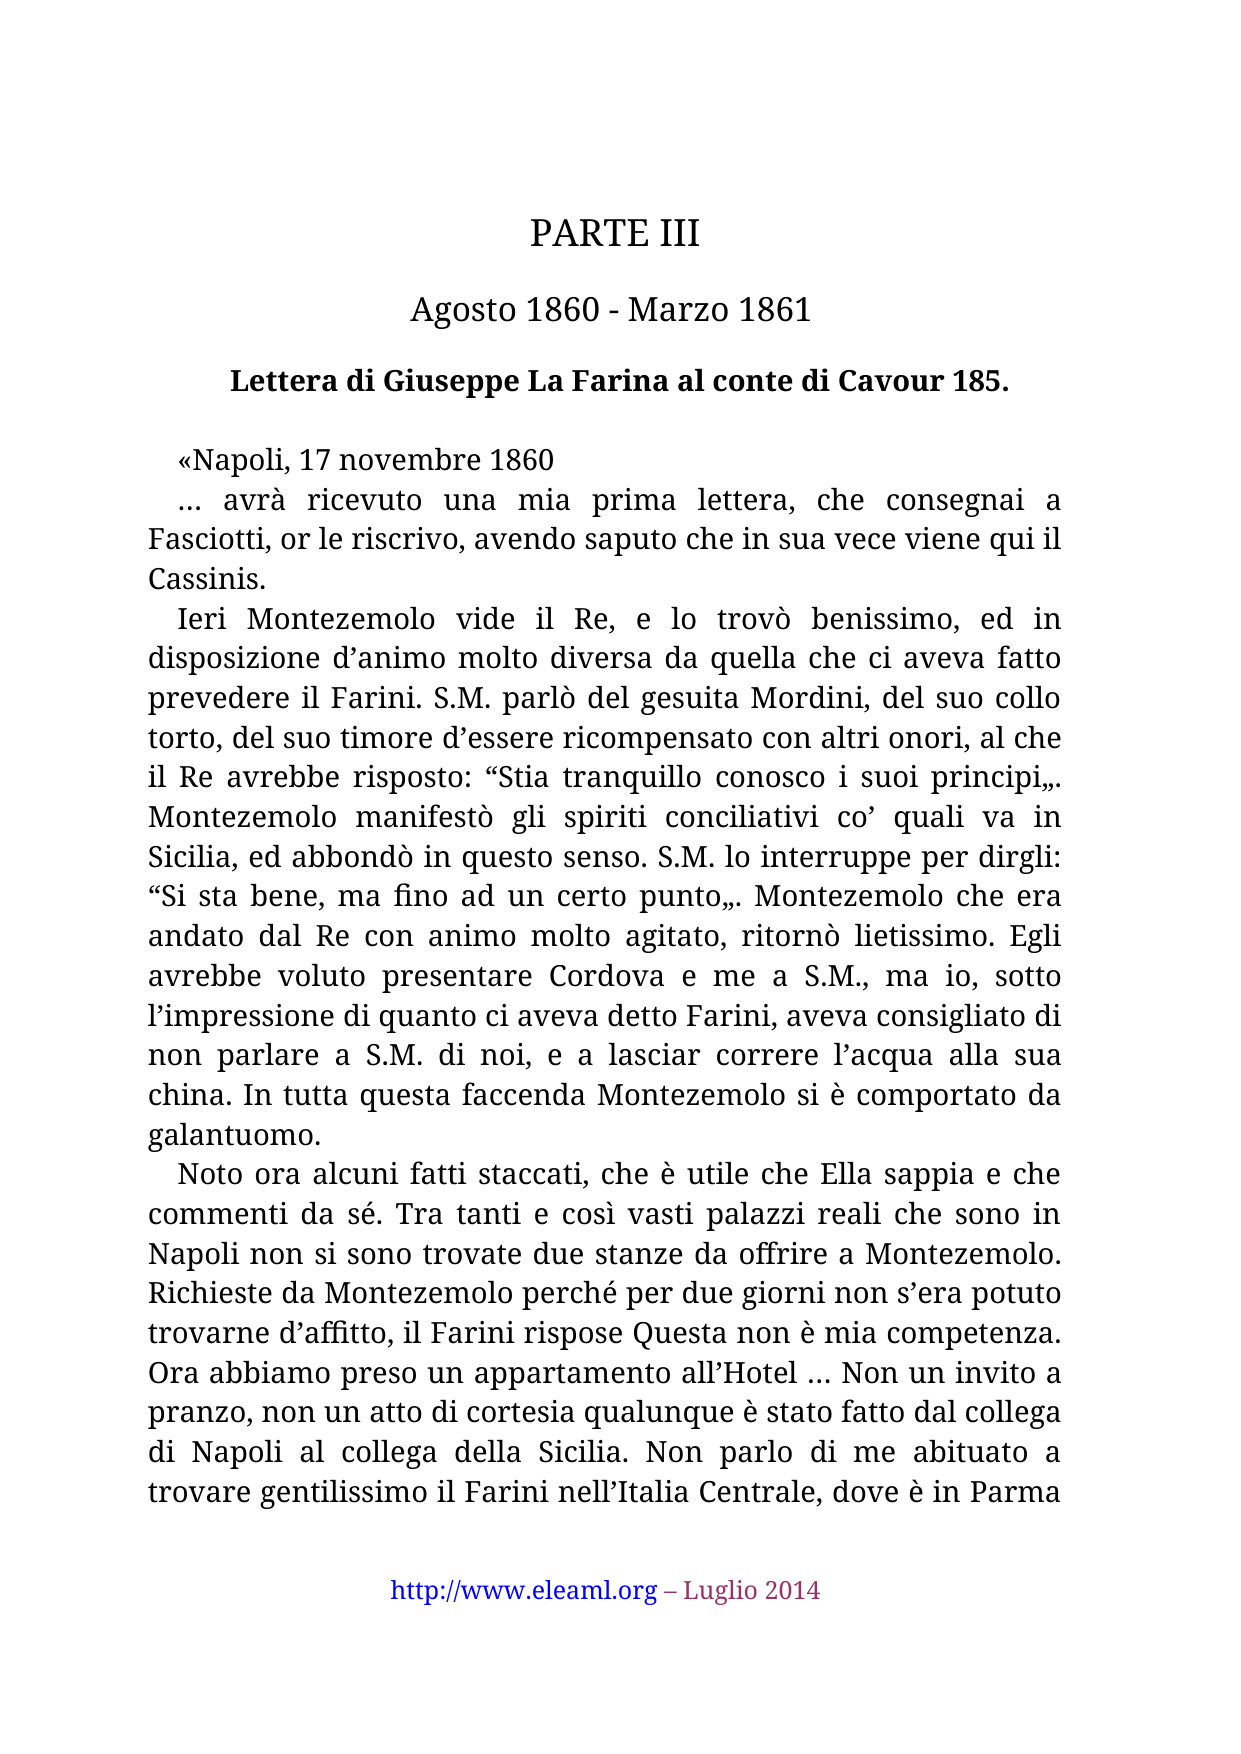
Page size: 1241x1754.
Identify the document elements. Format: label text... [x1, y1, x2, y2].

text Noto ora alcuni fatti staccati, che è utile che Ella sappia e che commenti da sé. Tra tanti e così vasti palazzi reali che sono in Napoli non si sono trovate due stanze da offrire a Montezemolo. Richieste da Montezemolo perché per due giorni non s’era potuto trovarne d’affitto, il Farini rispose Questa non è mia competenza. Ora abbiamo preso un appartamento all’Hotel … Non un invito a pranzo, non un atto di cortesia qualunque è stato fatto dal collega di Napoli al collega della Sicilia. Non parlo di me abituato a trovare gentilissimo il Farini nell’Italia Centrale, dove è in Parma [148, 1153, 1063, 1511]
text Lettera di Giuseppe La Farina al conte di Cavour 185. [148, 360, 1063, 399]
text Ieri Montezemolo vide il Re, e lo trovò benissimo, ed in disposizione d’animo molto diversa da quella che ci aveva fatto prevedere il Farini. S.M. parlò del gesuita Mordini, del suo collo torto, del suo timore d’essere ricompensato con altri onori, al che il Re avrebbe risposto: “Stia tranquillo conosco i suoi principi„. Montezemolo manifestò gli spiriti conciliativi co’ quali va in Sicilia, ed abbondò in questo senso. S.M. lo interruppe per dirgli: “Si sta bene, ma fino ad un certo punto„. Montezemolo che era andato dal Re con animo molto agitato, ritornò lietissimo. Egli avrebbe voluto presentare Cordova e me a S.M., ma io, sotto l’impressione di quanto ci aveva detto Farini, aveva consigliato di non parlare a S.M. di noi, e a lasciar correre l’acqua alla sua china. In tutta questa faccenda Montezemolo si è comportato da galantuomo. [148, 598, 1063, 1153]
text Agosto 1860 - Marzo 1861 [148, 286, 1063, 331]
text «Napoli, 17 novembre 1860 [148, 439, 1063, 479]
text … avrà ricevuto una mia prima lettera, che consegnai a Fasciotti, or le riscrivo, avendo saputo che in sua vece viene qui il Cassinis. [148, 479, 1063, 598]
text PARTE III [148, 206, 1063, 257]
